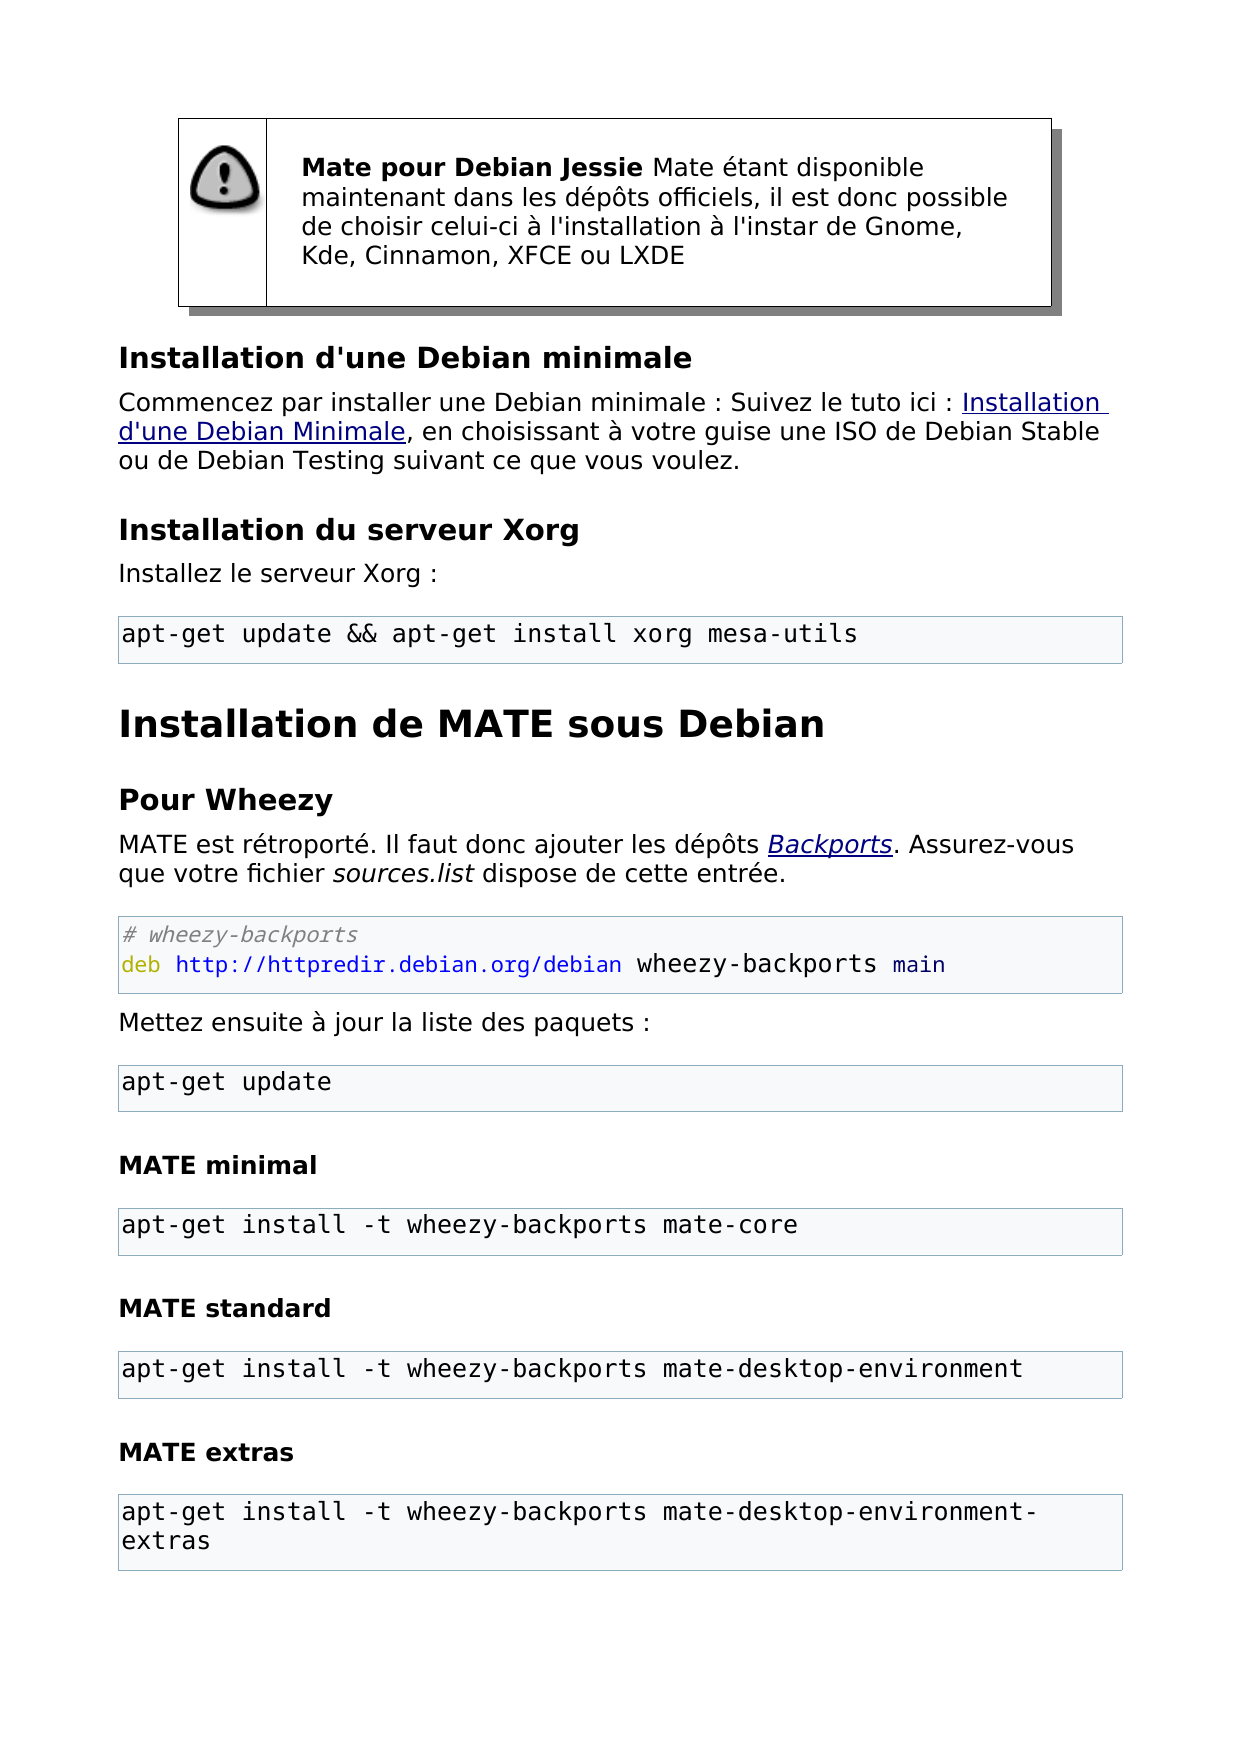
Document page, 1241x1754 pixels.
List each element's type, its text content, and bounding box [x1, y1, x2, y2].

subtitle Pour Wheezy [118, 784, 1122, 818]
text MATE est rétroporté. Il faut donc ajouter les dépôts Backports. Assurez-vous que votre fichier sources.list dispose de cette entrée. [118, 830, 1122, 888]
table_header [179, 119, 266, 306]
table_header apt-get update [119, 1066, 1122, 1111]
subtitle Installation de MATE sous Debian [118, 703, 1122, 746]
table_header apt-get update && apt-get install xorg mesa-utils [119, 617, 1122, 663]
table_header # wheezy-backports deb http://httpredir.debian.org/debian wheezy-backports main [119, 917, 1122, 993]
table_header apt-get install -t wheezy-backports mate-desktop-environment [119, 1352, 1122, 1398]
text Commencez par installer une Debian minimale : Suivez le tuto ici : Installation d'une Debian Minimale, en choisissant à votre guise une ISO de Debian Stable ou de Debian Testing suivant ce que vous voulez. [118, 388, 1122, 475]
table_header apt-get install -t wheezy-backports mate-core [119, 1209, 1122, 1254]
table_header apt-get install -t wheezy-backports mate-desktop-environment-extras [119, 1495, 1122, 1570]
subtitle MATE extras [118, 1438, 1122, 1467]
text Installez le serveur Xorg : [118, 559, 1122, 588]
subtitle MATE standard [118, 1294, 1122, 1324]
subtitle Installation du serveur Xorg [118, 513, 1122, 547]
picture [190, 141, 266, 217]
table_header Mate pour Debian Jessie Mate étant disponible maintenant dans les dépôts officiels, il est donc possible de choisir celui-ci à l'installation à l'instar de Gnome, Kde, Cinnamon, XFCE ou LXDE [267, 119, 1051, 306]
subtitle Installation d'une Debian minimale [118, 341, 1122, 375]
subtitle MATE minimal [118, 1151, 1122, 1180]
text Mettez ensuite à jour la liste des paquets : [118, 1008, 1122, 1037]
